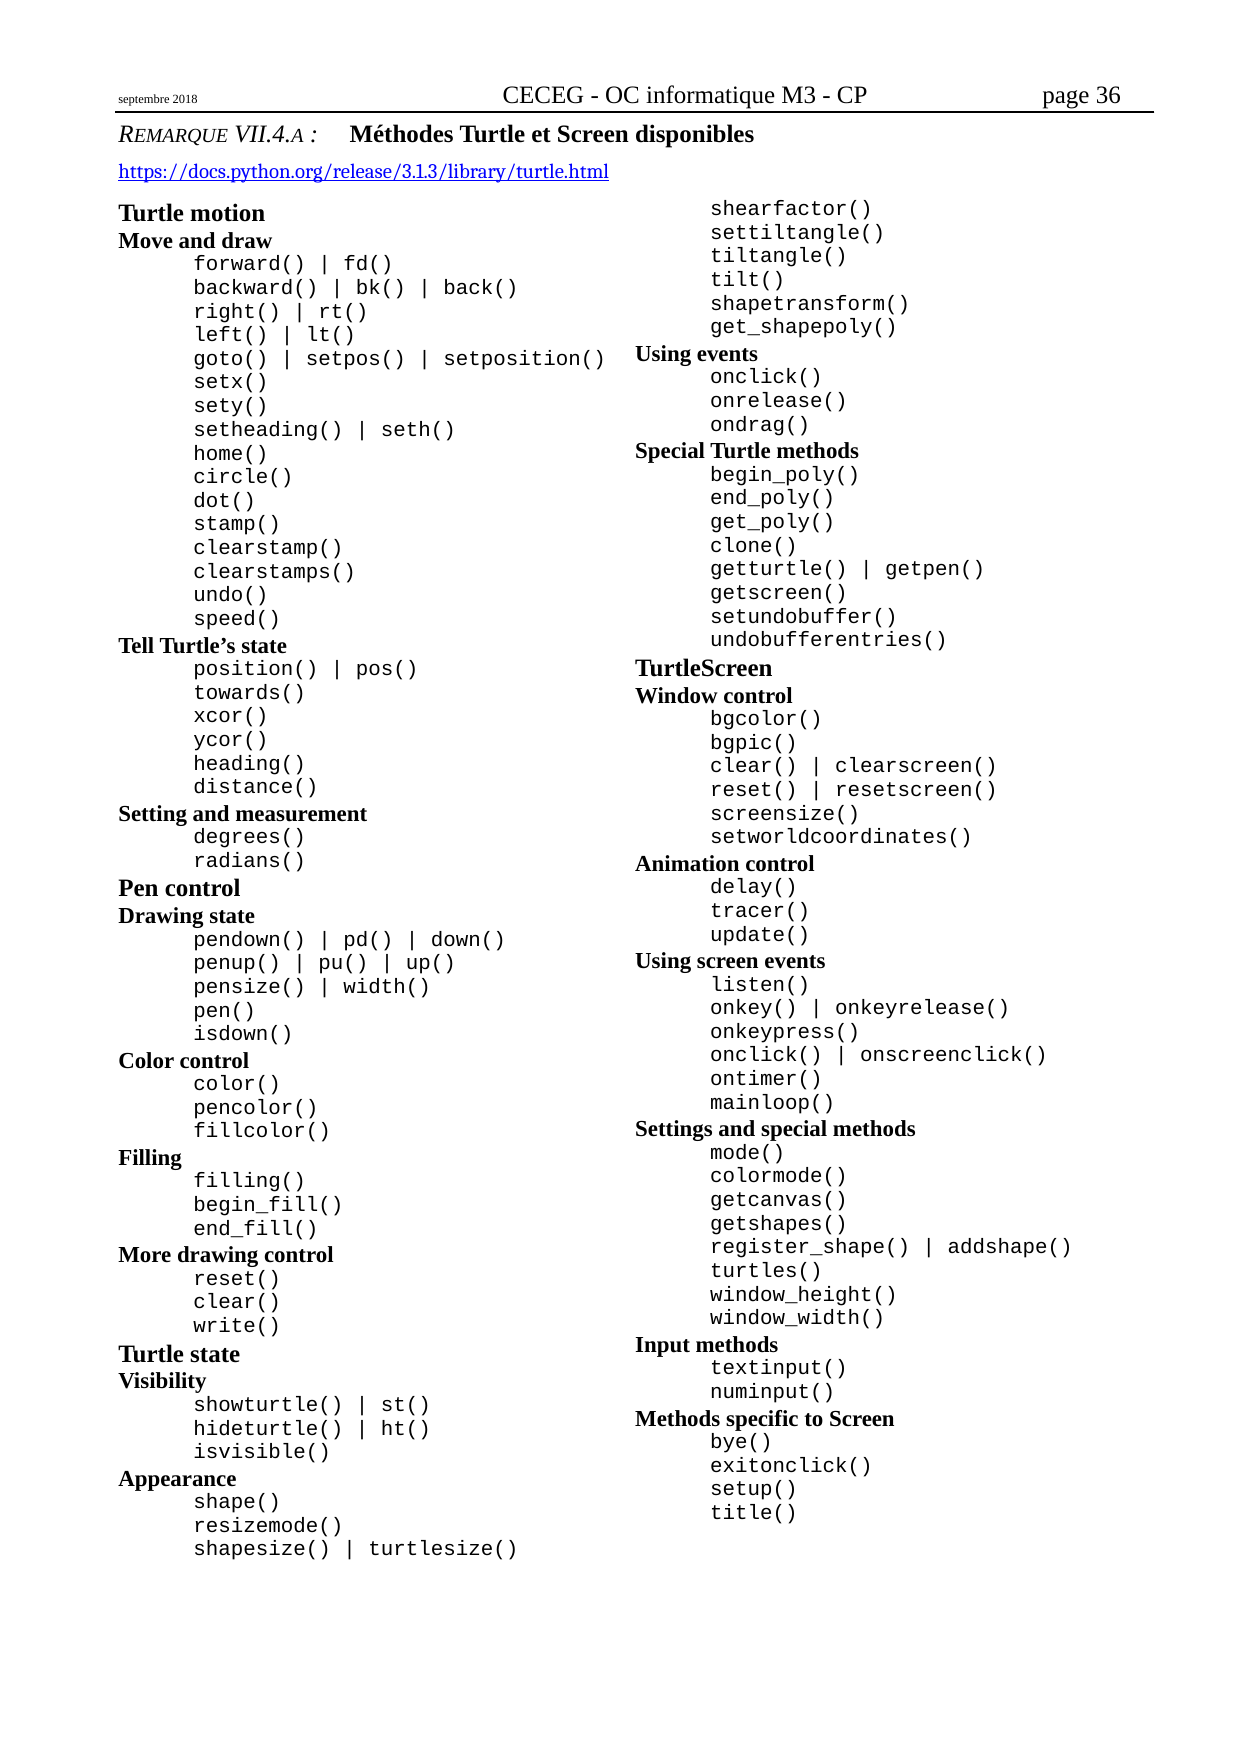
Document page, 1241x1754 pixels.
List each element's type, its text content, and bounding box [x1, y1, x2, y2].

text end_poly() [710, 487, 1152, 511]
text shearfactor() [710, 198, 1152, 222]
text More drawing control [118, 1241, 635, 1268]
text setundobuffer() [710, 606, 1152, 629]
text goto() | setpos() | setposition() [193, 348, 635, 372]
text Using screen events [635, 947, 1152, 973]
text shapesize() | turtlesize() [193, 1538, 635, 1562]
text clearstamps() [193, 561, 635, 584]
text turtles() [710, 1260, 1152, 1284]
text onclick() | onscreenclick() [710, 1044, 1152, 1068]
text onkey() | onkeyrelease() [710, 997, 1152, 1021]
text Filling [118, 1144, 635, 1171]
text getcanvas() [710, 1189, 1152, 1213]
text Turtle state [118, 1339, 635, 1367]
text hideturtle() | ht() [193, 1417, 635, 1441]
text window_width() [710, 1307, 1152, 1331]
text bgcolor() [710, 708, 1152, 732]
text colormode() [710, 1165, 1152, 1189]
text color() [193, 1073, 635, 1097]
text onrelease() [710, 390, 1152, 414]
text resizemode() [193, 1515, 635, 1538]
text Window control [635, 682, 1152, 708]
text update() [710, 923, 1152, 947]
text clear() [193, 1291, 635, 1315]
text getscreen() [710, 582, 1152, 606]
text settiltangle() [710, 222, 1152, 246]
text https://docs.python.org/release/3.1.3/library/turtle.html [118, 160, 1152, 184]
text circle() [193, 466, 635, 490]
text degrees() [193, 826, 635, 850]
text title() [710, 1502, 1152, 1526]
text numinput() [710, 1381, 1152, 1404]
text forward() | fd() [193, 253, 635, 277]
text Tell Turtle’s state [118, 632, 635, 658]
text ycor() [193, 729, 635, 753]
text bye() [710, 1431, 1152, 1454]
text textinput() [710, 1357, 1152, 1381]
text distance() [193, 776, 635, 800]
text filling() [193, 1171, 635, 1194]
text register_shape() | addshape() [710, 1236, 1152, 1260]
text sety() [193, 395, 635, 419]
text get_shapepoly() [710, 316, 1152, 340]
text Using events [635, 340, 1152, 366]
text undo() [193, 584, 635, 608]
text begin_poly() [710, 464, 1152, 487]
text backward() | bk() | back() [193, 277, 635, 301]
text shapetransform() [710, 293, 1152, 316]
text Special Turtle methods [635, 437, 1152, 464]
text onkeypress() [710, 1021, 1152, 1044]
text clear() | clearscreen() [710, 755, 1152, 779]
text setworldcoordinates() [710, 826, 1152, 850]
text onclick() [710, 366, 1152, 390]
text heading() [193, 753, 635, 776]
text clearstamp() [193, 537, 635, 561]
text pen() [193, 999, 635, 1023]
text write() [193, 1315, 635, 1339]
text mode() [710, 1142, 1152, 1165]
text Methods specific to Screen [635, 1404, 1152, 1431]
text window_height() [710, 1284, 1152, 1307]
text Pen control [118, 873, 635, 902]
text get_poly() [710, 511, 1152, 535]
text isdown() [193, 1023, 635, 1047]
text Color control [118, 1047, 635, 1073]
text tiltangle() [710, 246, 1152, 269]
text mainloop() [710, 1092, 1152, 1115]
text delay() [710, 876, 1152, 900]
text shape() [193, 1491, 635, 1515]
text getshapes() [710, 1213, 1152, 1236]
text bgpic() [710, 732, 1152, 755]
text left() | lt() [193, 324, 635, 348]
text reset() [193, 1268, 635, 1291]
text pendown() | pd() | down() [193, 929, 635, 952]
text home() [193, 442, 635, 466]
text setheading() | seth() [193, 419, 635, 442]
text ondrag() [710, 414, 1152, 437]
text TurtleScreen [635, 653, 1152, 682]
text Settings and special methods [635, 1115, 1152, 1142]
text setx() [193, 372, 635, 395]
text listen() [710, 973, 1152, 997]
text right() | rt() [193, 301, 635, 324]
text Input methods [635, 1331, 1152, 1357]
text dot() [193, 490, 635, 513]
text Appearance [118, 1465, 635, 1491]
text fillcolor() [193, 1121, 635, 1144]
text undobufferentries() [710, 629, 1152, 653]
text isvisible() [193, 1441, 635, 1465]
text tracer() [710, 900, 1152, 923]
text position() | pos() [193, 658, 635, 682]
text speed() [193, 608, 635, 632]
text pencolor() [193, 1097, 635, 1121]
text pensize() | width() [193, 976, 635, 999]
text xcor() [193, 705, 635, 729]
text getturtle() | getpen() [710, 558, 1152, 582]
text Visibility [118, 1367, 635, 1394]
text penup() | pu() | up() [193, 952, 635, 976]
list Méthodes Turtle et Screen disponibles [118, 119, 1152, 148]
text begin_fill() [193, 1194, 635, 1218]
text ontimer() [710, 1068, 1152, 1092]
text towards() [193, 682, 635, 705]
text Drawing state [118, 902, 635, 929]
text screensize() [710, 803, 1152, 826]
text radians() [193, 850, 635, 873]
text exitonclick() [710, 1454, 1152, 1478]
text Animation control [635, 850, 1152, 876]
text clone() [710, 535, 1152, 558]
text Setting and measurement [118, 800, 635, 826]
text reset() | resetscreen() [710, 779, 1152, 803]
text end_fill() [193, 1218, 635, 1241]
text Move and draw [118, 227, 635, 253]
text Turtle motion [118, 198, 635, 227]
text tilt() [710, 269, 1152, 293]
text showturtle() | st() [193, 1394, 635, 1417]
text setup() [710, 1478, 1152, 1502]
text stamp() [193, 513, 635, 537]
